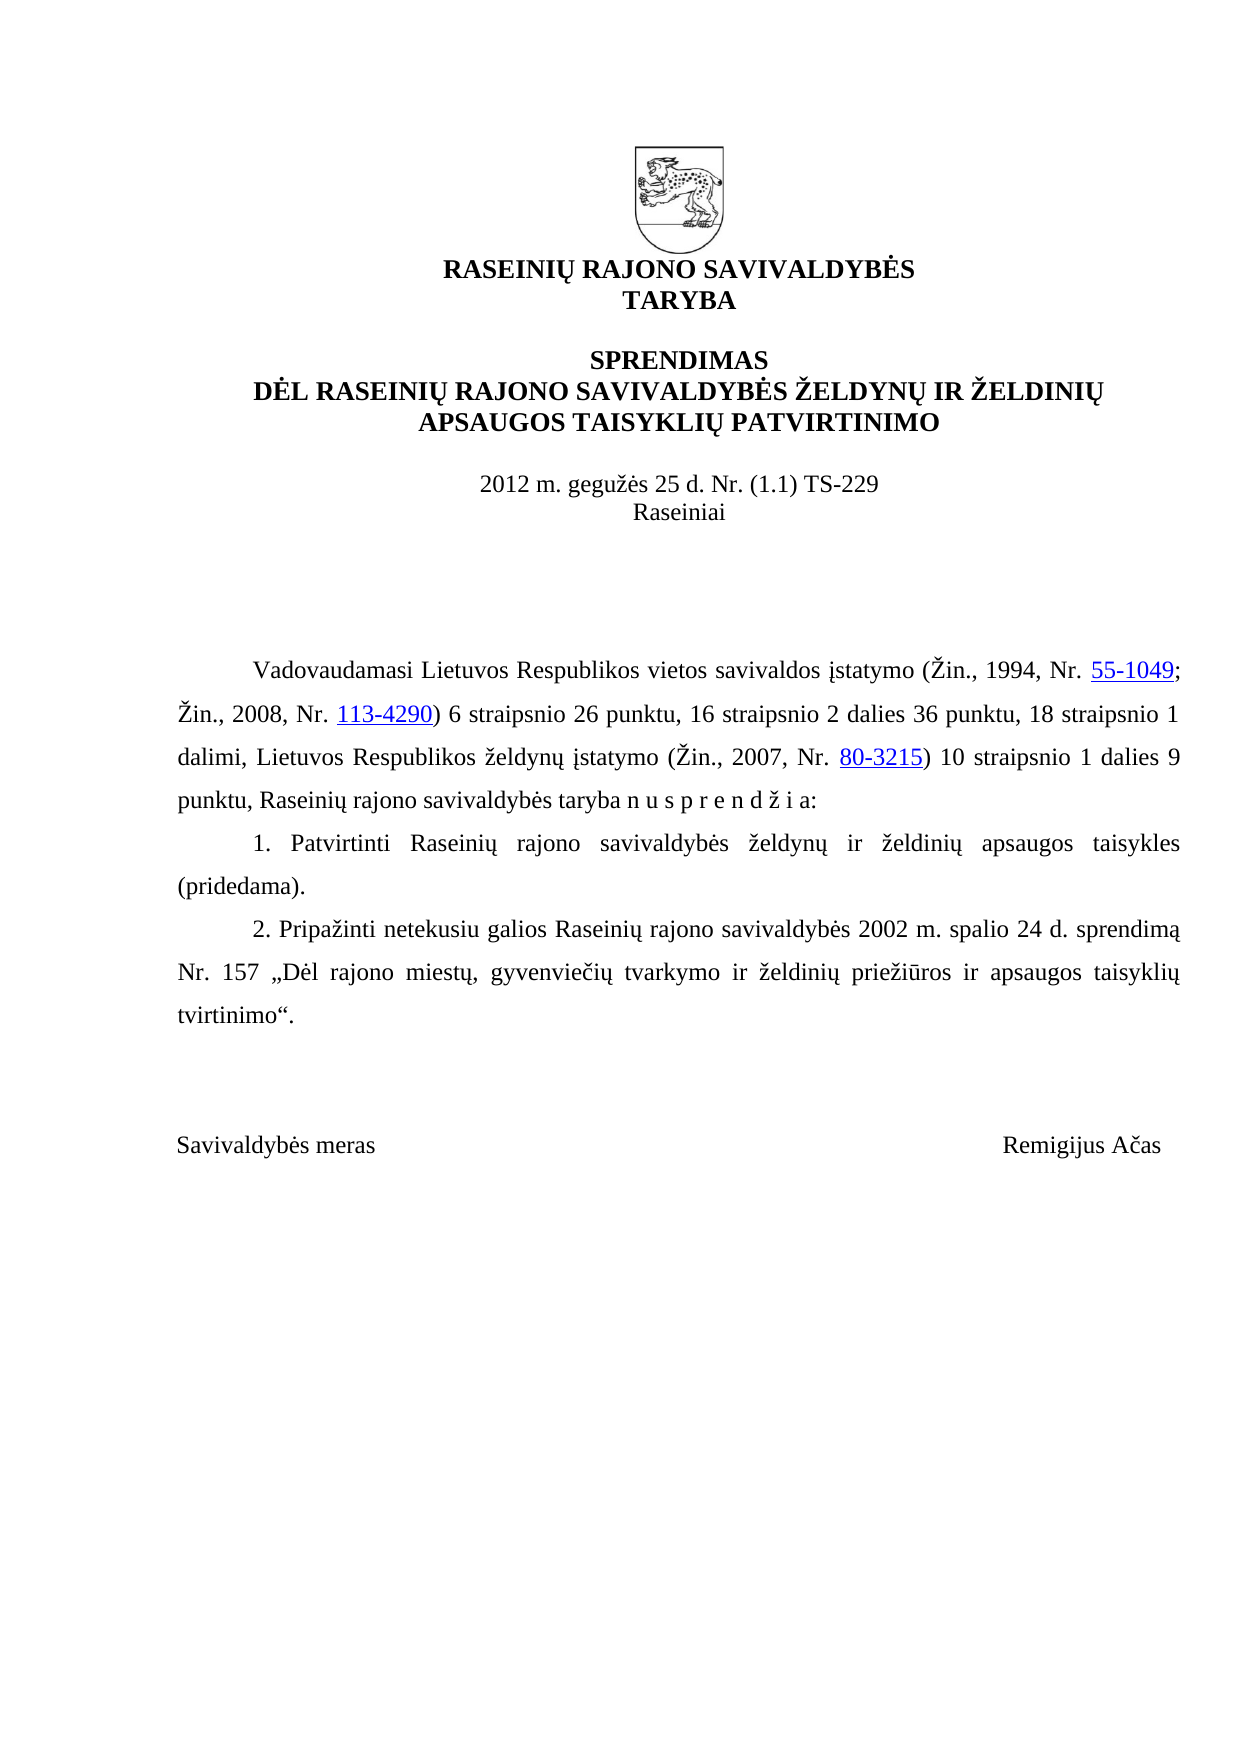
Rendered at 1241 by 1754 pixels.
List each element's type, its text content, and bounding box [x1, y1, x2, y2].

text 2. Pripažinti netekusiu galios Raseinių rajono savivaldybės 2002 m. spalio 24 d. sprendimą Nr. 157 „Dėl rajono miestų, gyvenviečių tvarkymo ir želdinių priežiūros ir apsaugos taisyklių tvirtinimo“. [177, 914, 1181, 1029]
text Raseiniai [177, 497, 1181, 526]
text RASEINIŲ RAJONO SAVIVALDYBĖS [177, 253, 1181, 284]
text 2012 m. gegužės 25 d. Nr. (1.1) TS-229 [177, 469, 1181, 497]
text Vadovaudamasi Lietuvos Respublikos vietos savivaldos įstatymo (Žin., 1994, Nr. 55-1049; Žin., 2008, Nr. 113-4290) 6 straipsnio 26 punktu, 16 straipsnio 2 dalies 36 punktu, 18 straipsnio 1 dalimi, Lietuvos Respublikos želdynų įstatymo (Žin., 2007, Nr. 80-3215) 10 straipsnio 1 dalies 9 punktu, Raseinių rajono savivaldybės taryba n u s p r e n d ž i a: [177, 656, 1181, 814]
text SPRENDIMAS [177, 344, 1181, 375]
text 1. Patvirtinti Raseinių rajono savivaldybės želdynų ir želdinių apsaugos taisykles (pridedama). [177, 828, 1181, 900]
text Savivaldybės meras Remigijus Ačas [176, 1130, 1181, 1159]
text DĖL RASEINIŲ RAJONO SAVIVALDYBĖS ŽELDYNŲ IR ŽELDINIŲ APSAUGOS TAISYKLIŲ PATVIRTINIMO [177, 375, 1181, 438]
text TARYBA [177, 284, 1181, 315]
